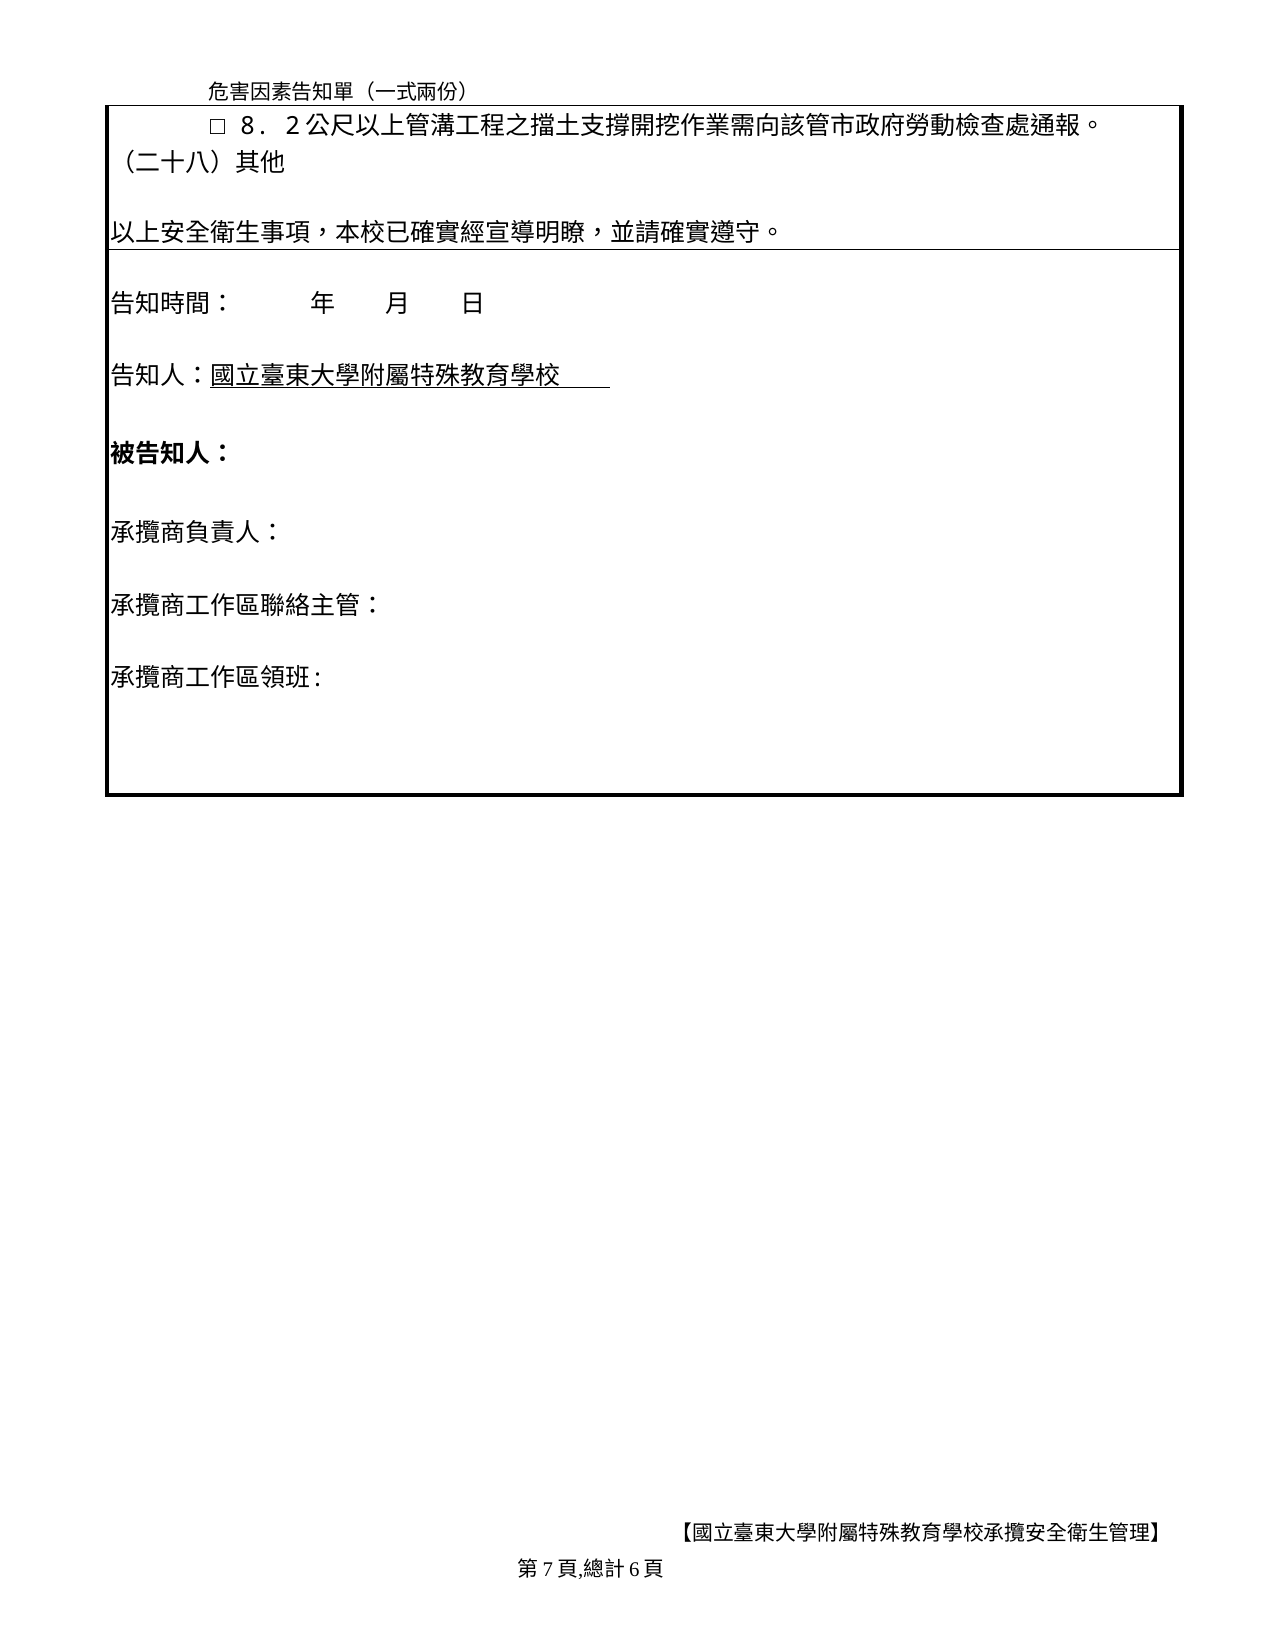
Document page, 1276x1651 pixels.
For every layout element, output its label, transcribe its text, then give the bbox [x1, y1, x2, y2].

table_cell 基本遵守事項： 進入工區戴安全帽並佩掛識別證，非施工人員嚴禁進入工區。 外架作業繫安全帶，嚴禁於架上置料及拆除相關安衛措施（鷹架、長條型防墜網、中欄杆）。 工區內臨時用電掛名牌，電線一律高架，尤其地坪潮濕區域，電源限接二次側，並需使用標準插頭及電纜線。 工區內安衛措施嚴禁拆除，並與工班及相關施工人員宣導「隨手作安衛」之觀念。 各工種施工時，須有安衛主管或專人在旁管理及注意安衛，避免不安全之行為發生。 電桿作業需有防止電擊裝置方可作業。 承商應加強其所屬施工安全人員及施工區域之危害告知，並確實與以適當之安衛宣導、訓練。 承商應確實巡察工區之安衛，並將缺失確實回報，以利安衛管理維護及確保施工人員生命、身體、財產之安全。 作業項目： □1.高架作業 □ 12.油漆、粉刷 □23.洗地、除臘、上臘作業 □2.組模、拆模 □ 13.打樁作業 □24.高壓水柱 □3.木料切割 □ 14.擋土支撐架設 □25.垃圾分類作業 □4.施工架組立、拆卸 □ 15.預拌混凝土輸送 □26.收集垃圾至集中處 □5.鋼筋組配 □ 16.混凝土澆置作業 □27.築物週邊清潔 □6.氣體切割 □ 17.電梯安裝 □28.建築物週邊水溝清理 7.電焊 □18.建築物內環境清潔作業 □29. 其他：安裝防鳥刺、防 鳥索、隱形窗等 8.氣體 □ 19.使用清潔劑/工具 9.土方開挖 □ 20.玻璃清潔作業 10.吊裝、搬運 □ 21.牆面清潔-含吊籠/高空作業 . 11.電器安裝 □ 22.環境景觀美化作業-含修剪樹木 可能之危害： ■ 1.墜落、滾落 □ 8.火災 □ 15.粉塵危害 2.感電 □ 9.爆炸 □ 16.踩踏 3.崩（倒）塌 □ 10.缺氧 □ 17.異常氣壓 ■ 4.物料掉落 □ 11.交通事故 □ 18.與高低溫之接觸 ■ 5.跌倒 □ 12.中毒 □ 19.與有害物之接觸 6.衝撞、被撞 □ 13.溺水 □ 20.其他 ■ 7.夾、捲、切、割、擦傷 □ 14.物體破裂 危害防止措施： （一）墜落、滾落 ■ 1.承攬人雇用勞工從事高架作業時，應依行政院勞動部頒布之「高架作業勞工保護 措施標準」辦理。 ■ 2.二公尺以上地面或牆面開口部分應設置護欄或護蓋；構台、工作台四週應設置護 欄；樓梯、階梯側邊應設置扶手。 ■ 3.勞工於未設置工作平台、護欄等處從事高架作業時，應嚴格監督佩帶安全帶，必要時，其下方並設置安全網。 ■ 4.勞工有下列情事之一者，承攬人不得使其從事高架作業。 酒醉或有酒醉之虞者。 身體虛弱，經醫生診斷認為身體狀況不良者。 情緒不穩定，有安全顧慮者。 勞工自覺不適從事該項工作者。 其他經主管人員認定者。 ■ 5.使用作業平台或施工架，不可使用合梯；施工架外側應設置交叉拉桿及下拉桿等防 止墜落設備。 ■ 6.採取防止墜落之必要安全設施如安全帶、索，且母索配置良好，人員不得單獨作業 ■ 7.大樓外牆清洗作業吊籠之構造，應符合吊籠安全檢查構造標準，使用足夠長度之捲 揚用之鋼索。 （二）感電 ■ 1.各承攬人使用有電工具設備、電線等，於使用前應詳加檢查，不合格者不得使用。 □ 2.本工地電源開關（包含分路開關）所設置之漏電斷路器，不得任意拆卸、破壞其用電設備之電路，必須經過漏電斷路器。 3.本工區附近如有高壓電線，除應向電力公司申請裝設絕緣套管外，各承攬人於吊 舉物件，或搬運長物時，應特別小心，避免碰觸。 4.承攬人自行拉設之電線，應予架高，並加掛標示。 5.於二公尺以上鋼架從事作業所用之交流電焊機，應使用自動電擊防止裝置。 6.電焊機外殼應接地並標示，電焊人員應穿戴絕緣手套、絕緣鞋、防護面罩等防護 具，作業地點二公尺內應放置滅火器，無法淨空時應於易燃物品上鋪設防火毯。 ■ 7.工作場所人員身體、衣物及其他可能接觸電氣之物品嚴禁潮濕。 □ 8.對電路之檢查、修理等活線作業時，應使該作業勞工戴用絕緣用防護具，或應使用 活線作業用器具或其他類似之器具。 □ 9.電氣作業應在斷電情況下作業，並將該電路開關上鎖或標示「禁止送電」、「停電作 業中」或設置監視人員監視之。 □ 10.發電室、變電室或受電室，非工作人員不得任意進入。 ■ 11.電線須充分絕緣，不得勾搭、裸露及懸掛物品，並不得散亂、放置於有水或潮濕 面或影響通道安全。 □ 12.不得以電線或其他金屬線代替保險絲。 □ 13.嚴禁使用無設置護罩之砂輪機、圓盤鋸。 （三）崩（倒）塌 1.深度1.5公尺以上之露天開挖有崩塌之虞者，應設置擋土支撐，挖出之土方不得 堆置於臨時開挖面之上方。 2.模板支撐應依模板形狀，預期之荷重及混凝土澆置之方法等妥為設計，支撐材料 有明顯損傷、變形或腐蝕者，不得使用。 3.模板支撐、斜撐、水平繫條、墊木等應依規定構築牢固，避免澆置混凝土時，發 生崩塌事故。 4.施工架與結構體間應以壁連座連接牢固，以防倒塌。 5.模板、施工架、鋼架上不可放置過重物品，以防倒塌。 6.施工架應固定於穩固之地面（活動施工架除外），工作台踏板應舖滿，四周應設置 欄杆。 （四）物料掉落 ■ 1.承攬人於高處作業時，應先整頓工作環境，避免物件掉落，擊傷下方人員。 ■ 2.各承攬人應嚴格督促所僱勞工進入工作區應配戴安全帽，並扣好顎帶。 ■ 3.承攬人於高處作業有物體墜落之虞時，應設置擋版、斜離或防護網。 ■ 4.承攬人於高處作業時，應嚴禁由上方往下方丟擲物件。 ■ 5.承攬人應告誡所僱勞工，不可從吊舉物下方通過。 6.起重機之吊鉤，應裝設舌片，以防吊物脫落。 （五）跌倒 ■ 1.承攬人於每日工作前，應先整頓工作環境。 ■2.施工用建材堆置，應排放整齊，不可佔用通道及妨害勞工動作。 ■3.工作場所地面應盡量平坦，避免有鼓起或凸出物件，如無法避免，應加防護或警 告標示。 4.樓梯間、地下室等昏暗工作場所，應裝設適當之照明設備。 （六）衝撞、被撞 1.起重機作業手吊舉物件時，應警慎操作避免搖晃，置撞擊人員或物品。 2.抬舉重物下坡時，應放慢腳步，不可以跑步，避免撞傷他人。 （七）夾、捲、切、割、擦傷 ■1.圓鋸機，研磨機使用時，禁止取下護罩。 ■2.工地使用之機械，如有傳動帶、傳動輪、齒輪、轉輪等有使勞工被捲、夾、擦傷 者，應設護照或護欄。 （八）火災 1.嚴禁勞工於倉庫及易燃物品堆放處或有「禁火」場所吸煙及使用明火。 2.焊接作業時，下方如有易燃物品，應予移開獲鋪蓋防火毯。 （九）爆炸 1.乙炔、氧氣鋼瓶應豎立直放，並加予固定。 2.高壓氣體容器與空容器應分區放置。可然性氣體及氧氣鋼瓶應分開儲存。 3.工地開挖，如不慎挖破瓦斯管路致洩氣時，應即電請瓦斯公司派員處理，並設置 警戒，嚴禁一切煙火。 （十）缺氧 1.承攬人雇用勞工於缺氧作業場所作業時，應依行政院勞動部頒布之「缺氧症預防規則」之規定辦理。 2.承攬人雇用勞工從事缺氧作業前，應先測定各該作業場所空氣中氧氣含量，低於 百分之十八時應禁勞工進入。 3.勞工進入涵洞、人孔、管道、隧道等缺氧危險場所作業前，應先行通風換氣。 （十一）交通維持作業 ■ 1.施工期車輛出入施工區需有承包廠商人員管制交通，並依速限規定行駛。 ■ 2.車輛臨停時，應避免影響交通。 ■3.營建車輛於工區內應按規定時速行駛。 4.勞工於工區行走時，應避免跑步，並注意行駛中之車輛。 （十二）中毒 1.承攬人於僱用勞工於有可能發生有機溶劑中毒、鉛中毒、四烷基鉛中毒及特定化 學物質之工作場所作業時，應依行政院勞動部頒布之「有基溶劑中毒預防規則」、「鉛中毒預防規則」、「四烷基鉛中毒預防規則」及「特定化學物質危害預防標準」處理。 2.勞工於上述工作場所作業時，應佩帶合適之防毒口罩。 3.勞工於上述工作場所作業時，應實施局部排氣或整體換氣措施。 （十三）溺水 1.地下室、儲水槽、化糞池等如有積水應予抽乾，避免人員不慎掉落溺斃。 2.勞工於河床作業時，承攬人應隨時注意氣象，如有大雨，豪雨時應即時停止作業， 並使勞工退避至安全地帶。 （十四）物體破裂 1.吊運易碎物品時，應特別小心，避免碰撞破裂，擊傷下方人員。 2.安裝玻璃、馬桶、洗臉盆等易碎物品時，應特別謹慎，避免破裂割傷人員。 （十五）粉塵危害 1.承攬人雇用勞工從事粉塵作業時，應依行政院勞動部頒布之「粉塵危害預防標準 」處理。 2.勞工於粉塵飛揚之工作場所作業時，應配戴防塵口罩。 （十六）踩踏 1.高度超過1.5公尺之工作場所，承攬人應設置樓梯、爬梯等可供勞工安全上下之 設備。 （十七）異常氣壓 1.承纜人雇用勞工從事潛盾、潛水等異常氣壓場所作業時，應依行政院勞動部頒布之 「異常氣壓危害預防標準」處理。 2.勞工於進出異常氣壓工作場所前，應先經氣閘室，按規定實施加減壓。 3.從事異常氣壓作業之勞工，應定期實施健康檢查及管理。 （十八）與高低溫之接觸 1.承攬人雇用勞工從事高溫作業，其作息時間應依行政院勞動部頒布之「高溫作業勞 工作息時間標準」處理。 2.勞工於低溫工作場所作業時，承攬人應提供保暖衣著，供勞工穿著。 （十九）與有害物之接觸 1.承攬人雇用勞工於放置或使用有害物質之工作場所作業時，應提供必要之防護或 衣著供勞工配戴或穿著。 （二十）垃圾清運作業 ■ 1.車輛於行駛中，禁止人員攀附於車廂或車頂外。 ■ 2.請按工作性質配戴口罩、手套、反光帽、反光背心，著安全鞋等安全配備。 ■ 3.夜間或雨天作業，須加設警告燈號。 （二十一）地面清潔作業 ■ 勞工工作場所之通道、地板、階梯，應保持不致使勞工跌倒、滑倒、踩傷等之安全 狀態，或採取必要之預防措施（例如放置警告標示、拉警示線等） （二十二）環境消毒作業 □ 1.依環境消毒流程規定執行相關注意事項。 □ 2.噴藥時，要穿著個人安全防護裝備安全帽、防護眼鏡、耳塞、防毒面具、手套、 長袖、長褲、長統膠鞋。 □ 3.操作消毒機應注意噴槍以防噴傷人員。 □ 4.噴藥完畢，並收妥藥劑空瓶以備回收，立即沐浴更衣。 □ 5.須拉出防護範圍警示線，避免非工作人員進入。 （二十三）環境美化作業 □ 1.使用之機械，如有傳動帶、傳動輪、齒輪、轉軸等被捲、夾、擦傷之虞者，應設護 罩或護欄。 □ 2.作業時穿著長袖、長褲、長靴等，防範蚊蟲及蛇類咬傷。 □ 3.建立10公尺以上作業警戒區。 □ 4.留意作業區之氣溫，避免中暑。 （二十四）裝修作業 □ 1.嚴禁使用無設置護罩之砂輪機、圓盤鋸。 □ 2.電焊切割作業，要移除易燃物，並設置滅火器。 □ 3.油漆、防水作業，要保持空氣流通，並遠離火源。 ■ 4. 2公尺以上作業要使用移動式施工架或高空工作車。施工架開口處要設置90公分 高的護欄或安全網。 （二十五）拆除作業 ■ 1.嚴禁使用無設置護罩之砂輪機、圓盤鋸。 □ 2.拆除應按序由外而內、由上而下，逐步拆除。 □ 3.拆除配電設備及線路，應先切斷電源。 □ 4.拆除可燃性氣體管線，應先將管中殘存氣體釋放。 ■ 5. 2公尺以上作業要使用移動式施工架或高空工作車。施工架開口處要設置90公分 高的護欄或安全網。 ■ 6.屋頂拆除，應設置適當強度，且寬度在30公分以上的踏板或裝設安全護網，並使 勞工佩掛安全帶。 ■ 7.拆除區域應設置圍柵或標示，並選任專人於現場指揮監督。 □ 8.施工人員有暴露於粉塵者，應配戴防塵口罩、防護眼鏡。 （二十六）外牆修繕作業 ■ 1.搭設施工架:內、外兩側要設置交叉拉桿及下拉桿；於適當之垂直、水平距離處 以壁連桿與構造物妥實連接；構件之連接部分應以適當插銷連接固定穩固；板 料應設金屬扣鎖及防脫落鉤，底部之立架，應使用可調型基腳座板。 ■ 2.施工架基礎地面應平整，且夯實緊密，並襯以適當材質之墊材。 ■ 3.懸臂式施工架或高架超過5公尺以上施工架之構築，要專人妥為安全設計並簽章 確認強度計算者。 ■ 4.以捲揚機吊運物料，安裝須核對並確認設計資料及強度計算書。 ■ 5.颱風來臨前，受風面積過大的防塵網及帆布，應先予以拆卸固定。 （二十七）開挖作業 □ 1.露天開挖作業之垂直深度在1.5公尺以上，且有崩塌之虞，應設置擋土支撐。 □ 2.露天開挖作業之工作場所應設立警告標語與工作人員管制。 □ 3.施工開挖地面須先與相關單位確認網路線、電線等管線位置，若無法得知則須於 事前就作業地點及其附近施以鑽探、試挖或其他適當方法從事調查，擬訂開挖 計畫，以避免挖斷管線、感電、建物損壞或有毒氣體洩漏之情形發生，影響校 方權益。 □ 4.應有進出作業場所之安全設施；且設有排水設施，隨時排除地面水及地下水。 □ 5.嚴禁操作人員以外之勞工進入營建用機械之操作半徑範圍內。 □ 6.車輛機械應裝設倒車或旋轉警示燈及蜂鳴器，以警示周遭其他工作人員。 □ 7.傾斜地面上之開挖作業時，若勞工有墜落之虞時，應使勞工佩帶安全帶。 □ 8. 2公尺以上管溝工程之擋土支撐開挖作業需向該管市政府勞動檢查處通報。 （二十八）其他 以上安全衛生事項，本校已確實經宣導明瞭，並請確實遵守。 [109, 106, 1179, 248]
table_cell 告知時間： 年 月 日 告知人：國立臺東大學附屬特殊教育學校 被告知人： （簽 承攬商負責人： 承攬商工作區聯絡主管： 承攬商工作區領班: [109, 250, 1179, 792]
